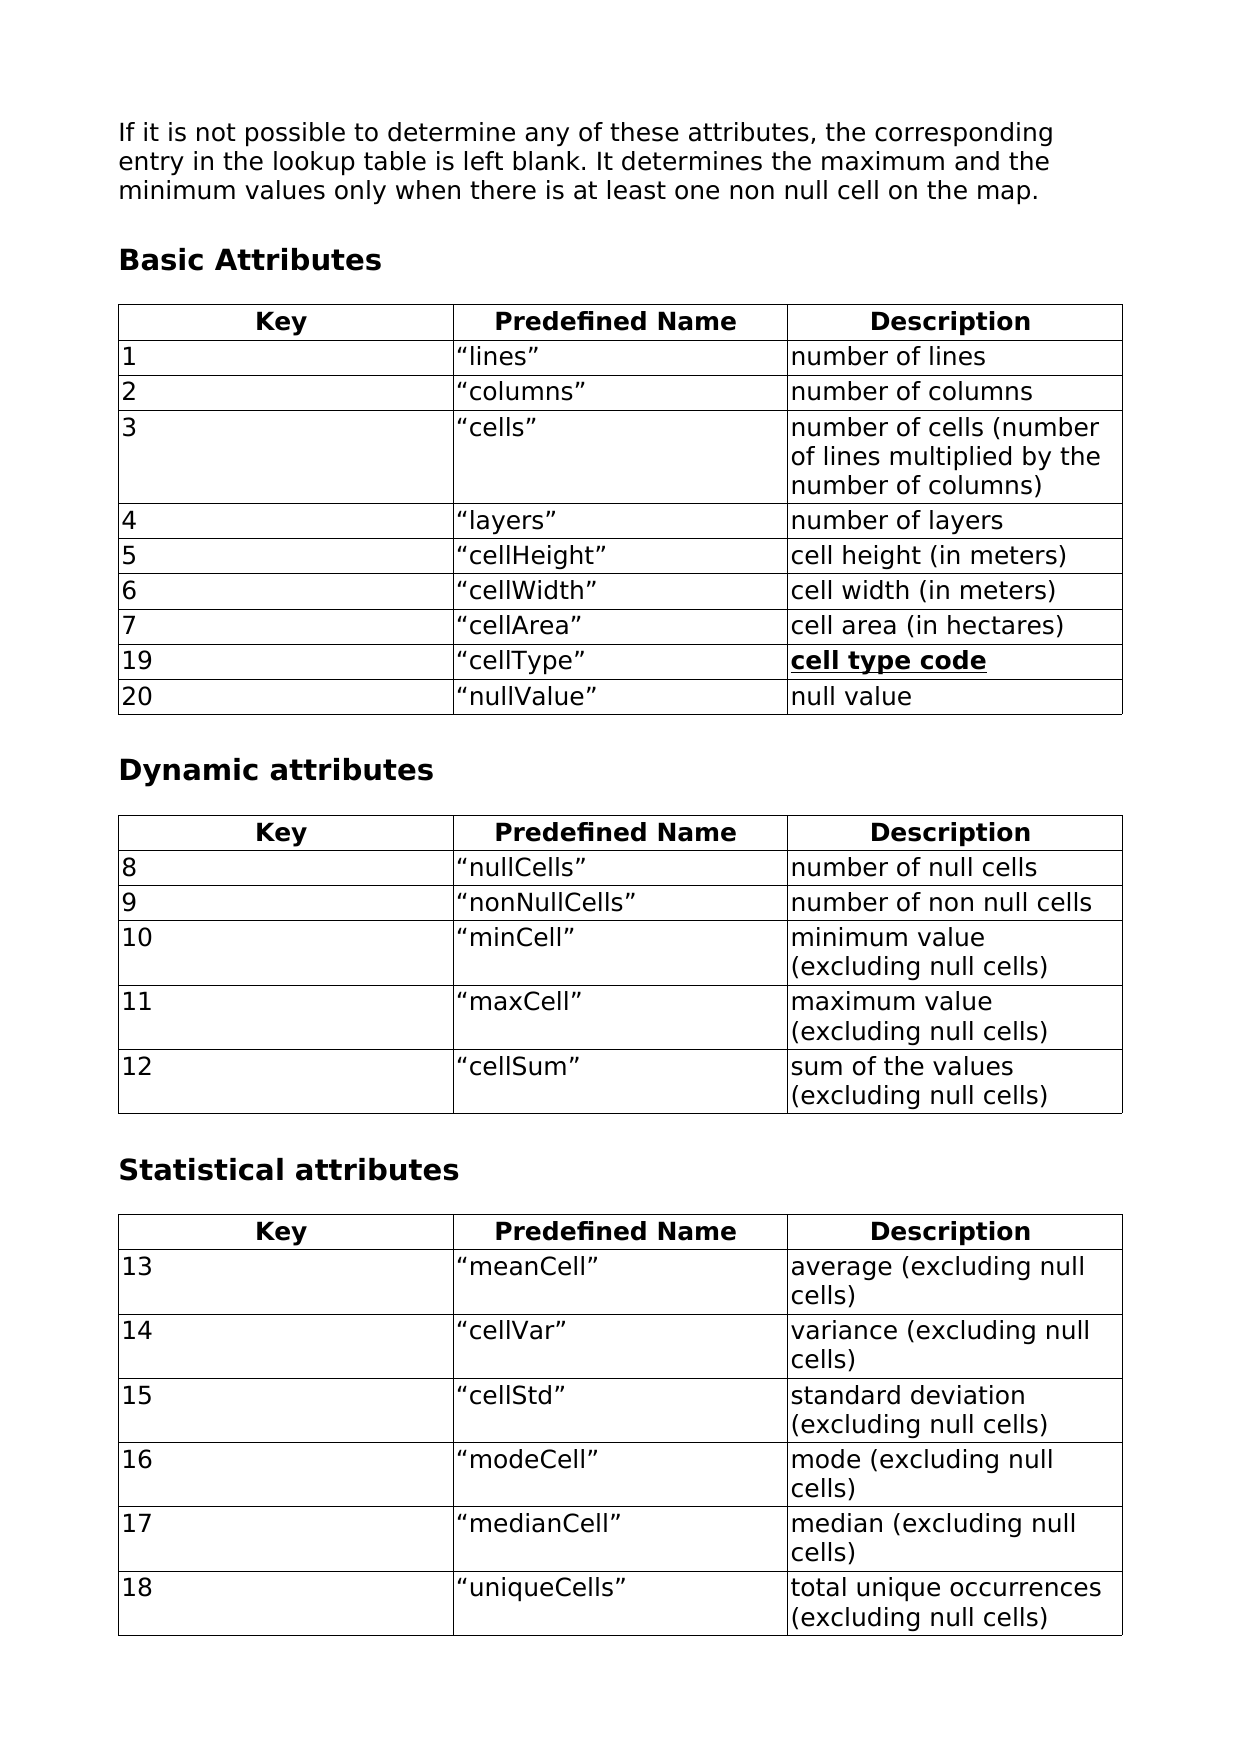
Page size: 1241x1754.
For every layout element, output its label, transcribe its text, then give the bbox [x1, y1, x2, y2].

table_cell 1 [119, 341, 453, 374]
table_header Description [788, 1215, 1122, 1249]
table_cell 9 [119, 886, 453, 920]
table_cell number of lines [788, 341, 1122, 374]
table_cell 19 [119, 645, 453, 679]
table_cell “cellWidth” [454, 574, 787, 608]
subtitle Dynamic attributes [118, 754, 1122, 788]
table_cell minimum value (excluding null cells) [788, 921, 1122, 984]
table_cell “cellStd” [454, 1379, 787, 1442]
table_cell “layers” [454, 504, 787, 538]
text If it is not possible to determine any of these attributes, the corresponding entry in the lookup table is left blank. It determines the maximum and the minimum values only when there is at least one non null cell on the map. [118, 118, 1122, 206]
table_cell variance (excluding null cells) [788, 1315, 1122, 1378]
table_cell number of cells (number of lines multiplied by the number of columns) [788, 411, 1122, 503]
table_header Key [119, 816, 453, 850]
table_cell 14 [119, 1315, 453, 1378]
table_cell sum of the values (excluding null cells) [788, 1050, 1122, 1113]
table_header Predefined Name [454, 816, 787, 850]
table_cell median (excluding null cells) [788, 1507, 1122, 1571]
table_cell “maxCell” [454, 986, 787, 1049]
table_cell 13 [119, 1250, 453, 1313]
table_cell 20 [119, 680, 453, 714]
table_cell 12 [119, 1050, 453, 1113]
table_cell cell width (in meters) [788, 574, 1122, 608]
table_cell 15 [119, 1379, 453, 1442]
subtitle Statistical attributes [118, 1153, 1122, 1187]
table_cell cell area (in hectares) [788, 610, 1122, 643]
table_cell 11 [119, 986, 453, 1049]
table_cell “cellHeight” [454, 539, 787, 573]
table_cell “cellVar” [454, 1315, 787, 1378]
table_header Key [119, 1215, 453, 1249]
table_header Key [119, 305, 453, 339]
table_cell “nonNullCells” [454, 886, 787, 920]
table_cell total unique occurrences (excluding null cells) [788, 1572, 1122, 1635]
table_cell “lines” [454, 341, 787, 374]
table_cell “minCell” [454, 921, 787, 984]
table_cell “medianCell” [454, 1507, 787, 1571]
table_cell “cellArea” [454, 610, 787, 643]
table_cell “nullCells” [454, 851, 787, 885]
table_cell “cellSum” [454, 1050, 787, 1113]
table_cell number of layers [788, 504, 1122, 538]
table_cell 3 [119, 411, 453, 503]
table_cell 10 [119, 921, 453, 984]
table_cell average (excluding null cells) [788, 1250, 1122, 1313]
table_cell maximum value (excluding null cells) [788, 986, 1122, 1049]
table_cell 16 [119, 1443, 453, 1506]
table_cell mode (excluding null cells) [788, 1443, 1122, 1506]
subtitle Basic Attributes [118, 243, 1122, 277]
table_cell 6 [119, 574, 453, 608]
table_cell “modeCell” [454, 1443, 787, 1506]
table_cell “meanCell” [454, 1250, 787, 1313]
table_cell 17 [119, 1507, 453, 1571]
table_cell standard deviation (excluding null cells) [788, 1379, 1122, 1442]
table_cell “nullValue” [454, 680, 787, 714]
table_cell cell height (in meters) [788, 539, 1122, 573]
table_cell null value [788, 680, 1122, 714]
table_cell 8 [119, 851, 453, 885]
table_cell 7 [119, 610, 453, 643]
table_header Predefined Name [454, 305, 787, 339]
table_cell 4 [119, 504, 453, 538]
table_header Description [788, 816, 1122, 850]
table_cell 2 [119, 376, 453, 410]
table_cell “uniqueCells” [454, 1572, 787, 1635]
table_cell number of null cells [788, 851, 1122, 885]
table_cell “cellType” [454, 645, 787, 679]
table_cell 5 [119, 539, 453, 573]
table_cell “columns” [454, 376, 787, 410]
table_cell “cells” [454, 411, 787, 503]
table_cell number of non null cells [788, 886, 1122, 920]
table_header Description [788, 305, 1122, 339]
table_header Predefined Name [454, 1215, 787, 1249]
table_cell number of columns [788, 376, 1122, 410]
table_cell 18 [119, 1572, 453, 1635]
table_cell cell type code [788, 645, 1122, 679]
